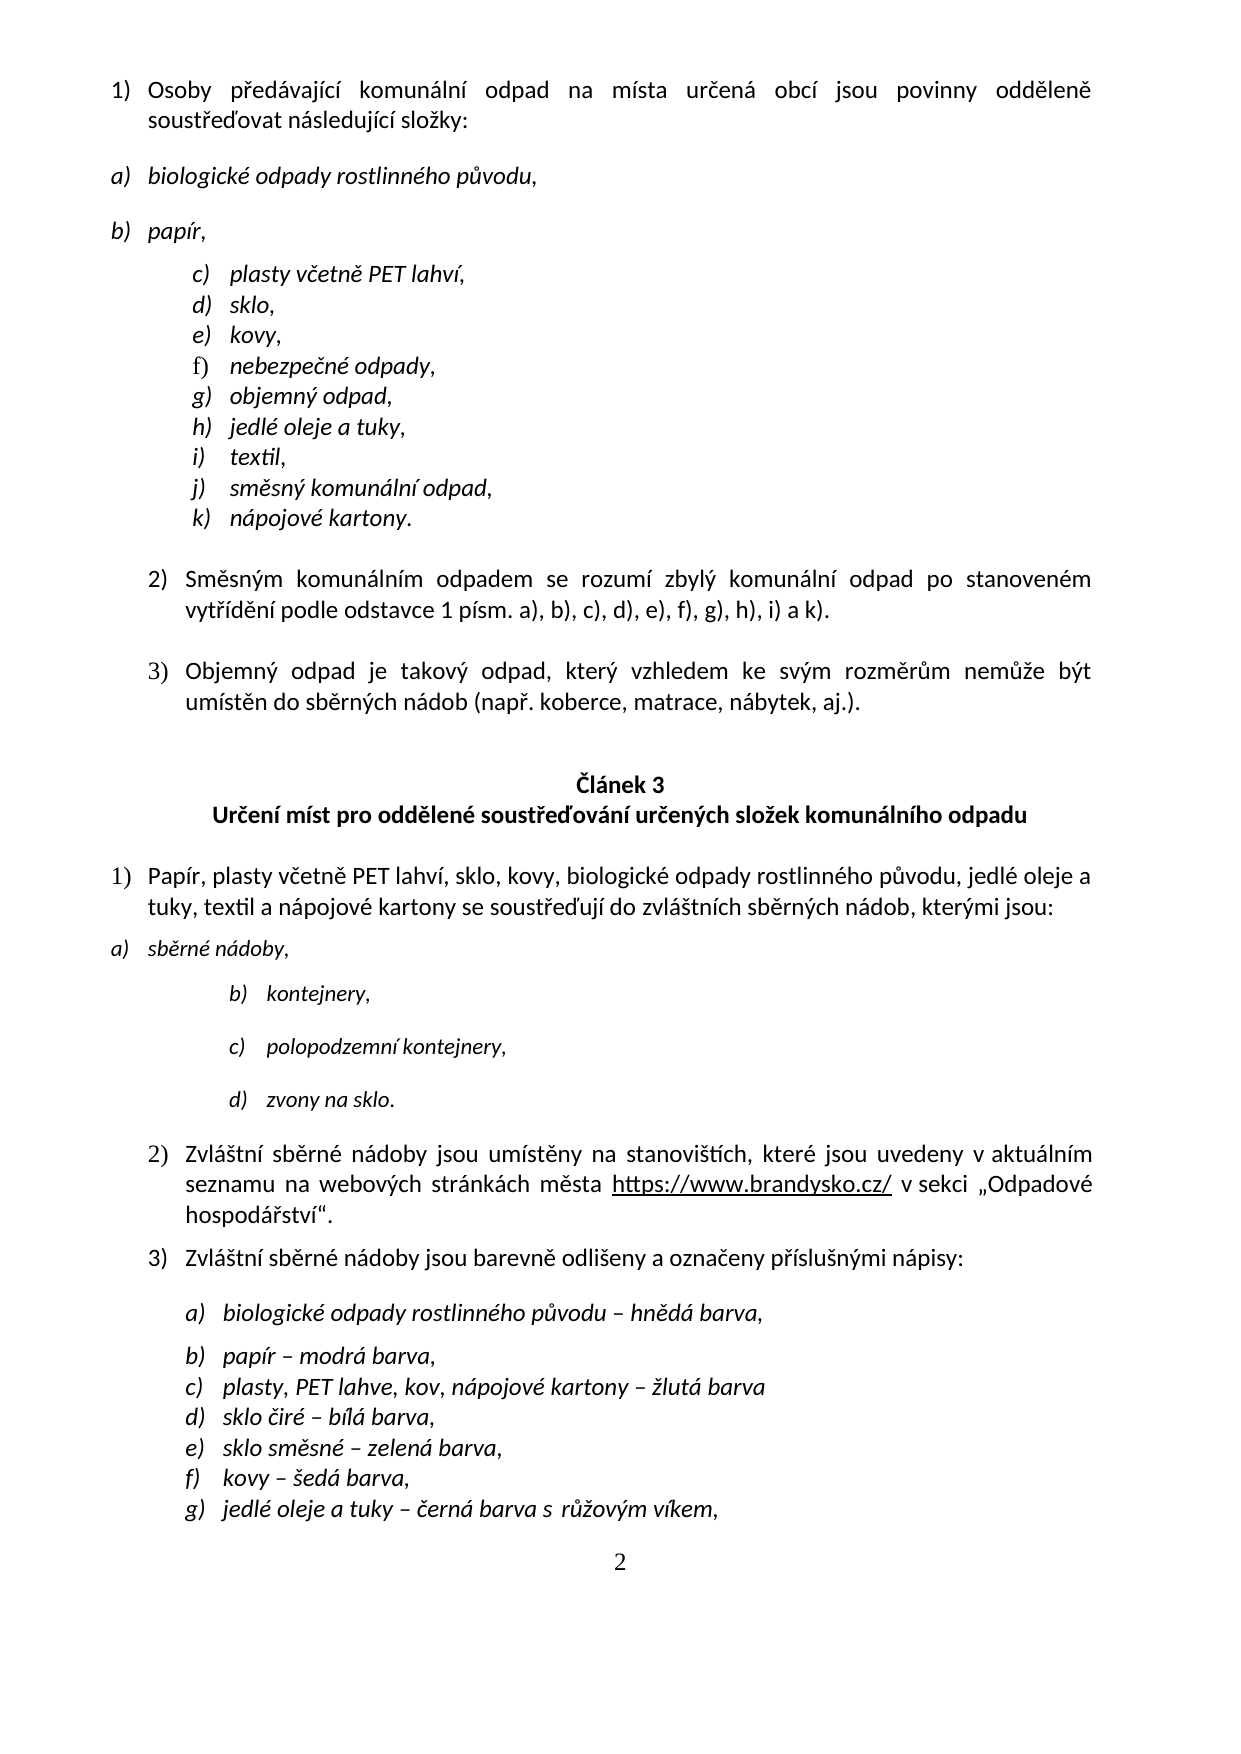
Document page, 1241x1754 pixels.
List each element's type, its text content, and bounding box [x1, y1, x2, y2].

list jedlé oleje a tuky – černá barva s růžovým víkem, [185, 1493, 1092, 1523]
list Papír, plasty včetně PET lahví, sklo, kovy, biologické odpady rostlinného původu, jedlé oleje a tuky, textil a nápojové kartony se soustřeďují do zvláštních sběrných nádob, kterými jsou: [111, 861, 1092, 922]
list jedlé oleje a tuky, [192, 411, 1092, 442]
text Určení míst pro oddělené soustřeďování určených složek komunálního odpadu [148, 799, 1092, 830]
list biologické odpady rostlinného původu – hnědá barva, [185, 1297, 1092, 1328]
list nápojové kartony. [192, 503, 1092, 533]
list papír – modrá barva, [185, 1340, 1092, 1371]
list textil, [192, 442, 1092, 472]
list sběrné nádoby, [111, 934, 1092, 962]
list papír, [111, 215, 1092, 246]
list sklo směsné – zelená barva, [185, 1432, 1092, 1462]
list kovy, [192, 319, 1092, 350]
list plasty včetně PET lahví, [192, 258, 1092, 289]
list plasty, PET lahve, kov, nápojové kartony – žlutá barva [185, 1371, 1092, 1401]
list směsný komunální odpad, [192, 472, 1092, 503]
list sklo, [192, 289, 1092, 319]
list kontejnery, [229, 979, 1092, 1007]
list Osoby předávající komunální odpad na místa určená obcí jsou povinny odděleně soustřeďovat následující složky: [111, 74, 1092, 135]
list sklo čiré – bílá barva, [185, 1401, 1092, 1432]
list zvony na sklo. [229, 1085, 1092, 1113]
list Směsným komunálním odpadem se rozumí zbylý komunální odpad po stanoveném vytřídění podle odstavce 1 písm. a), b), c), d), e), f), g), h), i) a k). [148, 564, 1092, 625]
list Objemný odpad je takový odpad, který vzhledem ke svým rozměrům nemůže být umístěn do sběrných nádob (např. koberce, matrace, nábytek, aj.). [148, 655, 1092, 716]
list Zvláštní sběrné nádoby jsou umístěny na stanovištích, které jsou uvedeny v aktuálním seznamu na webových stránkách města https://www.brandysko.cz/ v sekci „Odpadové hospodářství“. [148, 1138, 1092, 1229]
list nebezpečné odpady, [192, 350, 1092, 381]
text Článek 3 [148, 769, 1092, 799]
list biologické odpady rostlinného původu, [111, 160, 1092, 190]
list Zvláštní sběrné nádoby jsou barevně odlišeny a označeny příslušnými nápisy: [148, 1242, 1092, 1272]
list objemný odpad, [192, 381, 1092, 411]
list polopodzemní kontejnery, [229, 1032, 1092, 1060]
list kovy – šedá barva, [185, 1462, 1092, 1493]
